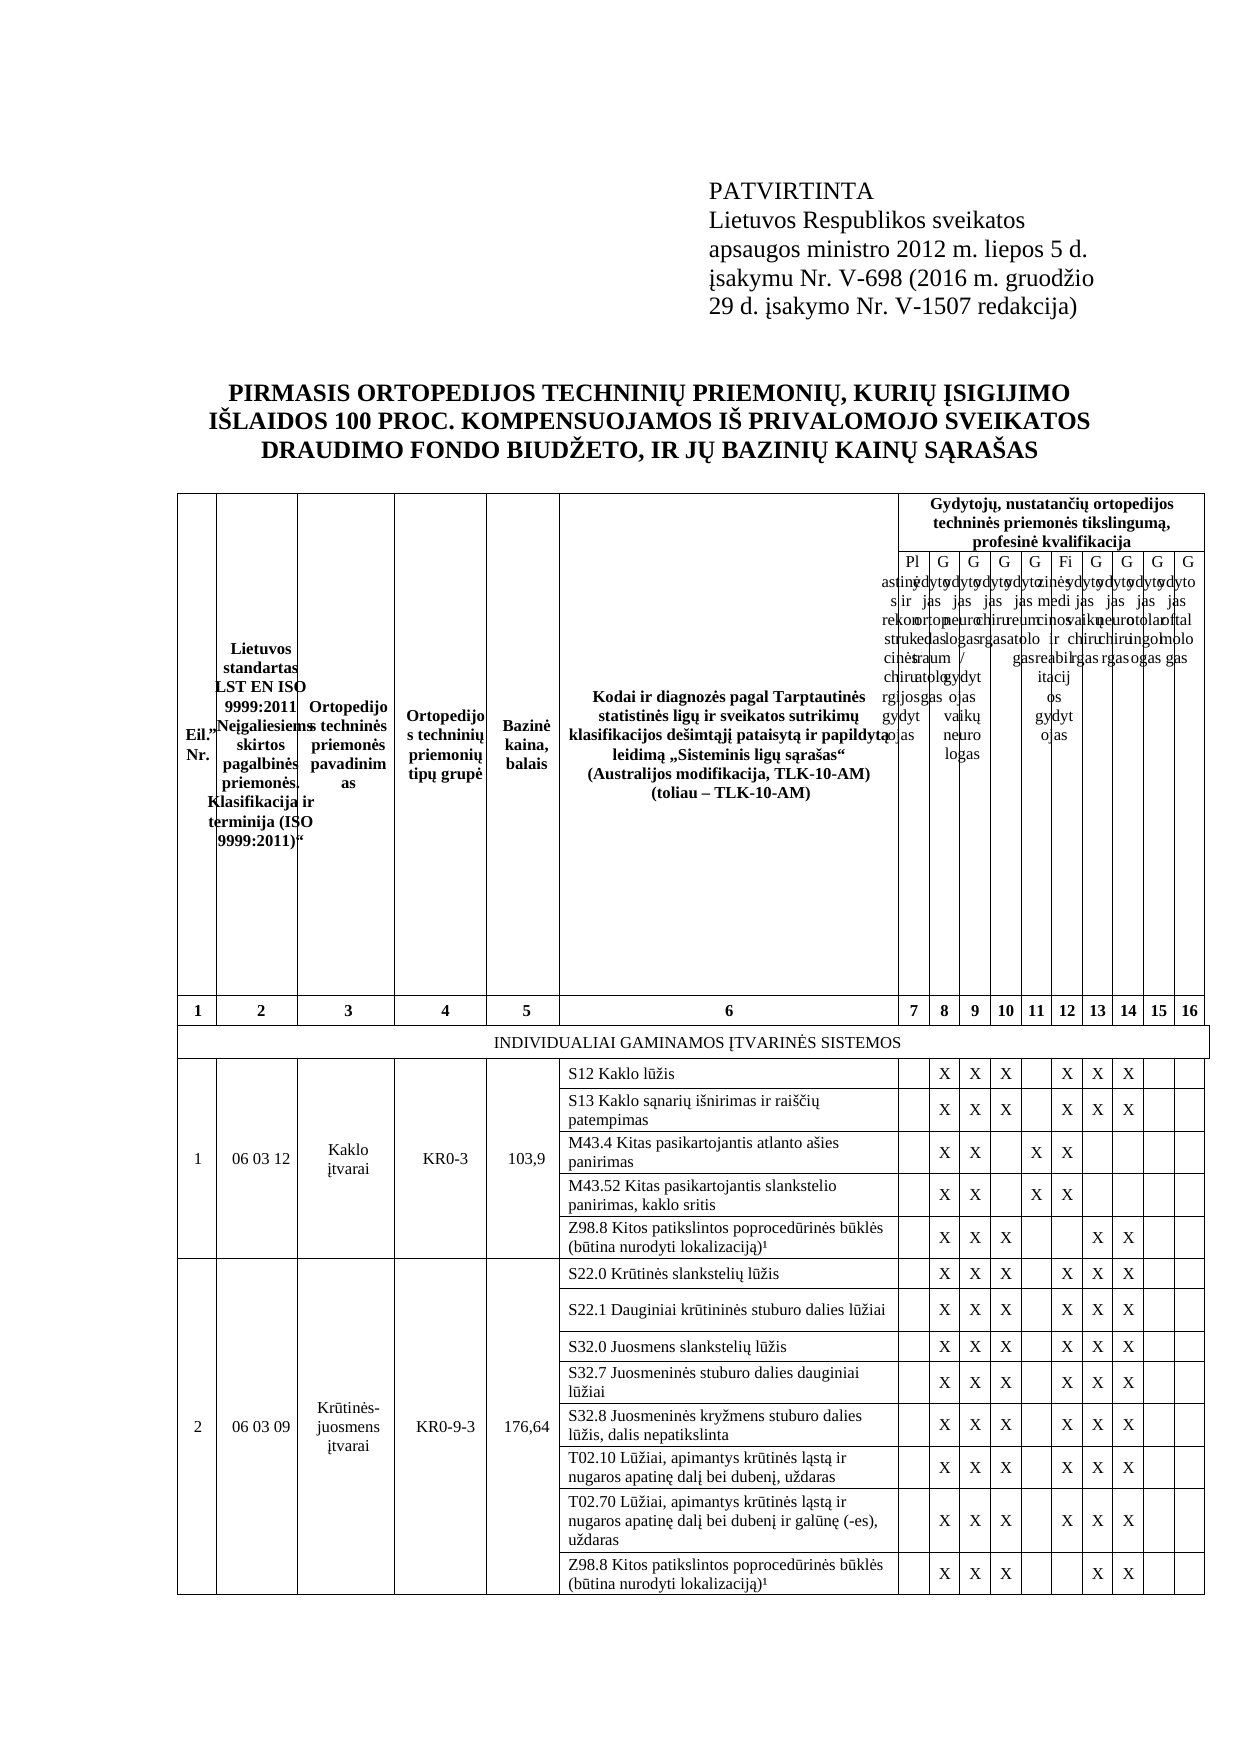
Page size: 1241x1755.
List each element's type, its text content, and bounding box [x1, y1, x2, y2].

table_cell [1144, 1217, 1174, 1258]
table_cell X [1052, 1447, 1082, 1488]
table_cell X [930, 1553, 959, 1594]
table_cell X [1113, 1447, 1143, 1488]
table_cell X [930, 1447, 959, 1488]
table_cell [1205, 1088, 1209, 1131]
table_cell [1205, 1288, 1209, 1331]
table_cell Gydytojas ortopedas traumatologas [930, 552, 959, 995]
table_cell X [1083, 1362, 1112, 1403]
table_header Ortopedijos techninės priemonės pavadinimas [298, 494, 394, 995]
table_cell [1052, 1217, 1082, 1258]
table_cell [1175, 1489, 1204, 1552]
table_cell X [930, 1289, 959, 1331]
table_cell X [1052, 1132, 1082, 1173]
table_cell 4 [395, 996, 486, 1025]
table_cell 16 [1175, 996, 1204, 1025]
table_cell 103,9 [487, 1059, 559, 1258]
table_cell X [991, 1289, 1021, 1331]
table_cell [1205, 1258, 1209, 1288]
table_cell [899, 1362, 929, 1403]
table_header Lietuvos standartas LST EN ISO 9999:2011 „Neįgaliesiems skirtos pagalbinės priemonės. Klasifikacija ir terminija (ISO 9999:2011)“ [217, 494, 297, 995]
table_cell Gydytojas otolaringologas [1144, 552, 1174, 995]
table_header Ortopedijos techninių priemonių tipų grupė [395, 494, 486, 995]
table_cell [1205, 1446, 1209, 1488]
table_cell [1209, 1331, 1215, 1361]
table_cell [1144, 1447, 1174, 1488]
table_cell 12 [1052, 996, 1082, 1025]
table_cell X [1113, 1489, 1143, 1552]
table_cell Gydytojas oftalmologas [1175, 552, 1204, 995]
table_cell 176,64 [487, 1259, 559, 1594]
table_header [1209, 493, 1215, 551]
table_cell Plastinės ir rekonstrukcinės chirurgijos gydytojas [899, 552, 929, 995]
table_cell Gydytojas reumatologas [1022, 552, 1051, 995]
table_cell S32.8 Juosmeninės kryžmens stuburo dalies lūžis, dalis nepatikslinta [560, 1404, 898, 1446]
table_cell X [1083, 1089, 1112, 1131]
table_cell X [930, 1362, 959, 1403]
table_cell 06 03 09 [217, 1259, 297, 1594]
table_cell [1175, 1059, 1204, 1088]
table_cell X [930, 1404, 959, 1446]
table_cell Gydytojas neurochirurgas [1113, 552, 1143, 995]
table_cell 1 [178, 996, 216, 1025]
table_cell X [991, 1059, 1021, 1088]
table_cell [1175, 1332, 1204, 1361]
table_cell X [1083, 1259, 1112, 1288]
table_cell [1022, 1059, 1051, 1088]
table_cell [1144, 1553, 1174, 1594]
table_cell 8 [930, 996, 959, 1025]
table_cell X [960, 1332, 990, 1361]
table_cell S13 Kaklo sąnarių išnirimas ir raiščių patempimas [560, 1089, 898, 1131]
table_cell T02.70 Lūžiai, apimantys krūtinės ląstą ir nugaros apatinę dalį bei dubenį ir galūnę (-es), uždaras [560, 1489, 898, 1552]
table_cell X [1083, 1289, 1112, 1331]
table_cell [899, 1089, 929, 1131]
table_cell 7 [899, 996, 929, 1025]
table_cell 14 [1113, 996, 1143, 1025]
table_cell X [960, 1289, 990, 1331]
table_cell KR0-9-3 [395, 1259, 486, 1594]
table_cell X [1022, 1132, 1051, 1173]
table_cell X [930, 1259, 959, 1288]
table_cell X [960, 1132, 990, 1173]
table_cell [899, 1289, 929, 1331]
table_cell [899, 1489, 929, 1552]
table_cell [1144, 1332, 1174, 1361]
table_cell [899, 1332, 929, 1361]
table_cell [899, 1059, 929, 1088]
table_cell X [960, 1489, 990, 1552]
table_cell X [1083, 1332, 1112, 1361]
table_cell [1205, 551, 1209, 995]
table_cell X [1052, 1089, 1082, 1131]
table_cell X [960, 1404, 990, 1446]
table_cell [1052, 1553, 1082, 1594]
table_cell [1144, 1289, 1174, 1331]
table_cell [1205, 1403, 1209, 1446]
table_cell [1144, 1132, 1174, 1173]
table_cell [1083, 1132, 1112, 1173]
table_cell [1144, 1174, 1174, 1216]
table_cell X [1113, 1404, 1143, 1446]
table_cell [1209, 551, 1215, 995]
table_cell S32.7 Juosmeninės stuburo dalies dauginiai lūžiai [560, 1362, 898, 1403]
table_cell X [1083, 1404, 1112, 1446]
table_cell X [1113, 1289, 1143, 1331]
table_cell [1022, 1447, 1051, 1488]
table_cell X [1113, 1362, 1143, 1403]
table_cell [899, 1404, 929, 1446]
table_cell X [1052, 1259, 1082, 1288]
table_cell X [991, 1489, 1021, 1552]
table_cell M43.4 Kitas pasikartojantis atlanto ašies panirimas [560, 1132, 898, 1173]
table_cell 06 03 12 [217, 1059, 297, 1258]
table_cell [1175, 1259, 1204, 1288]
table_cell X [1052, 1489, 1082, 1552]
table_cell [991, 1132, 1021, 1173]
table_cell X [1083, 1059, 1112, 1088]
table_cell [899, 1259, 929, 1288]
table_cell [1175, 1404, 1204, 1446]
table_cell KR0-3 [395, 1059, 486, 1258]
table_cell X [930, 1059, 959, 1088]
table_cell X [1113, 1332, 1143, 1361]
table_cell X [960, 1447, 990, 1488]
table_cell X [960, 1174, 990, 1216]
table_cell X [930, 1089, 959, 1131]
table_cell [1144, 1089, 1174, 1131]
table_cell X [1113, 1259, 1143, 1288]
table_cell X [991, 1089, 1021, 1131]
table_cell [1205, 1131, 1209, 1173]
table_cell X [991, 1553, 1021, 1594]
table_cell X [1052, 1404, 1082, 1446]
table_cell [1205, 1216, 1209, 1258]
table_cell [1083, 1174, 1112, 1216]
table_cell X [991, 1332, 1021, 1361]
table_cell [1022, 1259, 1051, 1288]
table_cell X [991, 1447, 1021, 1488]
table_cell [1175, 1289, 1204, 1331]
table_cell X [1083, 1553, 1112, 1594]
table_cell [1205, 995, 1209, 1025]
table_cell 2 [217, 996, 297, 1025]
table_cell 6 [560, 996, 898, 1025]
table_cell [1113, 1132, 1143, 1173]
table_cell [1022, 1553, 1051, 1594]
table_cell X [1083, 1217, 1112, 1258]
table_cell [1144, 1489, 1174, 1552]
table_cell [1022, 1289, 1051, 1331]
table_cell 2 [178, 1259, 216, 1594]
table_cell X [930, 1489, 959, 1552]
table_cell [899, 1217, 929, 1258]
table_header Bazinė kaina, balais [487, 494, 559, 995]
table_cell 15 [1144, 996, 1174, 1025]
text PIRMASIS ORTOPEDIJOS TECHNINIŲ PRIEMONIŲ, KURIŲ ĮSIGIJIMO IŠLAIDOS 100 PROC. KOMPENSUOJAMOS IŠ PRIVALOMOJO SVEIKATOS DRAUDIMO FONDO BIUDŽETO, IR JŲ BAZINIŲ KAINŲ SĄRAŠAS [177, 378, 1122, 464]
table_header [1205, 493, 1209, 551]
table_cell [899, 1132, 929, 1173]
table_cell [1022, 1404, 1051, 1446]
table_cell 5 [487, 996, 559, 1025]
table_cell X [960, 1259, 990, 1288]
table_cell Krūtinės-juosmens įtvarai [298, 1259, 394, 1594]
table_cell [1144, 1059, 1174, 1088]
table_cell 3 [298, 996, 394, 1025]
table_cell X [960, 1059, 990, 1088]
table_cell [1175, 1447, 1204, 1488]
table_cell [1209, 1088, 1215, 1131]
table_cell X [1052, 1362, 1082, 1403]
table_cell [1210, 1025, 1215, 1058]
table_cell X [960, 1362, 990, 1403]
table_cell X [930, 1132, 959, 1173]
table_cell [991, 1174, 1021, 1216]
table_cell 11 [1022, 996, 1051, 1025]
table_cell [1022, 1362, 1051, 1403]
table_cell X [1052, 1059, 1082, 1088]
table_cell [1175, 1362, 1204, 1403]
table_cell 13 [1083, 996, 1112, 1025]
table_cell S22.0 Krūtinės slankstelių lūžis [560, 1259, 898, 1288]
table_cell Kaklo įtvarai [298, 1059, 394, 1258]
table_cell X [1113, 1217, 1143, 1258]
table_cell Z98.8 Kitos patikslintos poprocedūrinės būklės (būtina nurodyti lokalizaciją)¹ [560, 1217, 898, 1258]
table_cell [1144, 1404, 1174, 1446]
table_cell [1022, 1332, 1051, 1361]
table_cell [1209, 1216, 1215, 1258]
table_cell X [1052, 1289, 1082, 1331]
table_cell [899, 1174, 929, 1216]
table_cell 1 [178, 1059, 216, 1258]
table_cell [899, 1553, 929, 1594]
table_cell Gydytojas vaikų chirurgas [1083, 552, 1112, 995]
table_cell [1209, 995, 1215, 1025]
table_cell X [1052, 1332, 1082, 1361]
table_cell [1205, 1361, 1209, 1403]
table_cell X [991, 1404, 1021, 1446]
table_cell [1205, 1059, 1209, 1088]
table_cell X [1052, 1174, 1082, 1216]
table_cell X [960, 1553, 990, 1594]
table_cell [1209, 1131, 1215, 1173]
table_cell X [1113, 1089, 1143, 1131]
table_header Kodai ir diagnozės pagal Tarptautinės statistinės ligų ir sveikatos sutrikimų klasifikacijos dešimtąjį pataisytą ir papildytą leidimą „Sisteminis ligų sąrašas“ (Australijos modifikacija, TLK-10-AM) (toliau – TLK-10-AM) [560, 494, 898, 995]
table_cell T02.10 Lūžiai, apimantys krūtinės ląstą ir nugaros apatinę dalį bei dubenį, uždaras [560, 1447, 898, 1488]
table_cell X [960, 1217, 990, 1258]
table_cell [1209, 1288, 1215, 1331]
table_cell X [1022, 1174, 1051, 1216]
table_cell S32.0 Juosmens slankstelių lūžis [560, 1332, 898, 1361]
table_cell X [1113, 1059, 1143, 1088]
table_cell [1209, 1552, 1215, 1594]
table_cell S22.1 Dauginiai krūtininės stuburo dalies lūžiai [560, 1289, 898, 1331]
table_cell X [991, 1259, 1021, 1288]
table_cell X [930, 1174, 959, 1216]
table_cell [1022, 1217, 1051, 1258]
table_cell [1209, 1058, 1215, 1088]
table_cell [1205, 1488, 1209, 1552]
table_cell M43.52 Kitas pasikartojantis slankstelio panirimas, kaklo sritis [560, 1174, 898, 1216]
table_cell Fizinės medicinos ir reabilitacijos gydytojas [1052, 552, 1082, 995]
table_cell X [991, 1217, 1021, 1258]
table_cell 10 [991, 996, 1021, 1025]
table_cell [899, 1447, 929, 1488]
table_cell [1022, 1089, 1051, 1131]
table_cell [1205, 1173, 1209, 1216]
table_cell [1205, 1552, 1209, 1594]
table_cell [1144, 1259, 1174, 1288]
table_cell [1205, 1331, 1209, 1361]
table_cell [1144, 1362, 1174, 1403]
table_cell X [1083, 1447, 1112, 1488]
table_cell X [1113, 1553, 1143, 1594]
table_cell [1209, 1361, 1215, 1403]
text PATVIRTINTA [709, 176, 1122, 205]
text Lietuvos Respublikos sveikatos apsaugos ministro 2012 m. liepos 5 d. įsakymu Nr. V-698 (2016 m. gruodžio 29 d. įsakymo Nr. V-1507 redakcija) [709, 205, 1122, 320]
table_cell X [991, 1362, 1021, 1403]
table_cell 9 [960, 996, 990, 1025]
table_cell X [1083, 1489, 1112, 1552]
table_cell [1209, 1403, 1215, 1446]
table_cell X [960, 1089, 990, 1131]
table_cell [1209, 1446, 1215, 1488]
table_cell X [930, 1217, 959, 1258]
table_cell Gydytojas chirurgas [991, 552, 1021, 995]
table_cell [1113, 1174, 1143, 1216]
table_cell [1175, 1132, 1204, 1173]
table_cell [1175, 1553, 1204, 1594]
table_cell [1209, 1173, 1215, 1216]
table_header Gydytojų, nustatančių ortopedijos techninės priemonės tikslingumą, profesinė kvalifikacija [899, 494, 1204, 551]
table_cell [1022, 1489, 1051, 1552]
table_header Eil. Nr. [178, 494, 216, 995]
table_cell [1175, 1217, 1204, 1258]
table_cell Gydytojas neurologas / gydytojas vaikų neurologas [960, 552, 990, 995]
table_cell Z98.8 Kitos patikslintos poprocedūrinės būklės (būtina nurodyti lokalizaciją)¹ [560, 1553, 898, 1594]
table_cell [1209, 1488, 1215, 1552]
table_cell [1175, 1089, 1204, 1131]
table_cell [1175, 1174, 1204, 1216]
table_cell [1209, 1258, 1215, 1288]
table_cell X [930, 1332, 959, 1361]
table_cell S12 Kaklo lūžis [560, 1059, 898, 1088]
table_cell INDIVIDUALIAI GAMINAMOS ĮTVARINĖS SISTEMOS [178, 1026, 1209, 1058]
